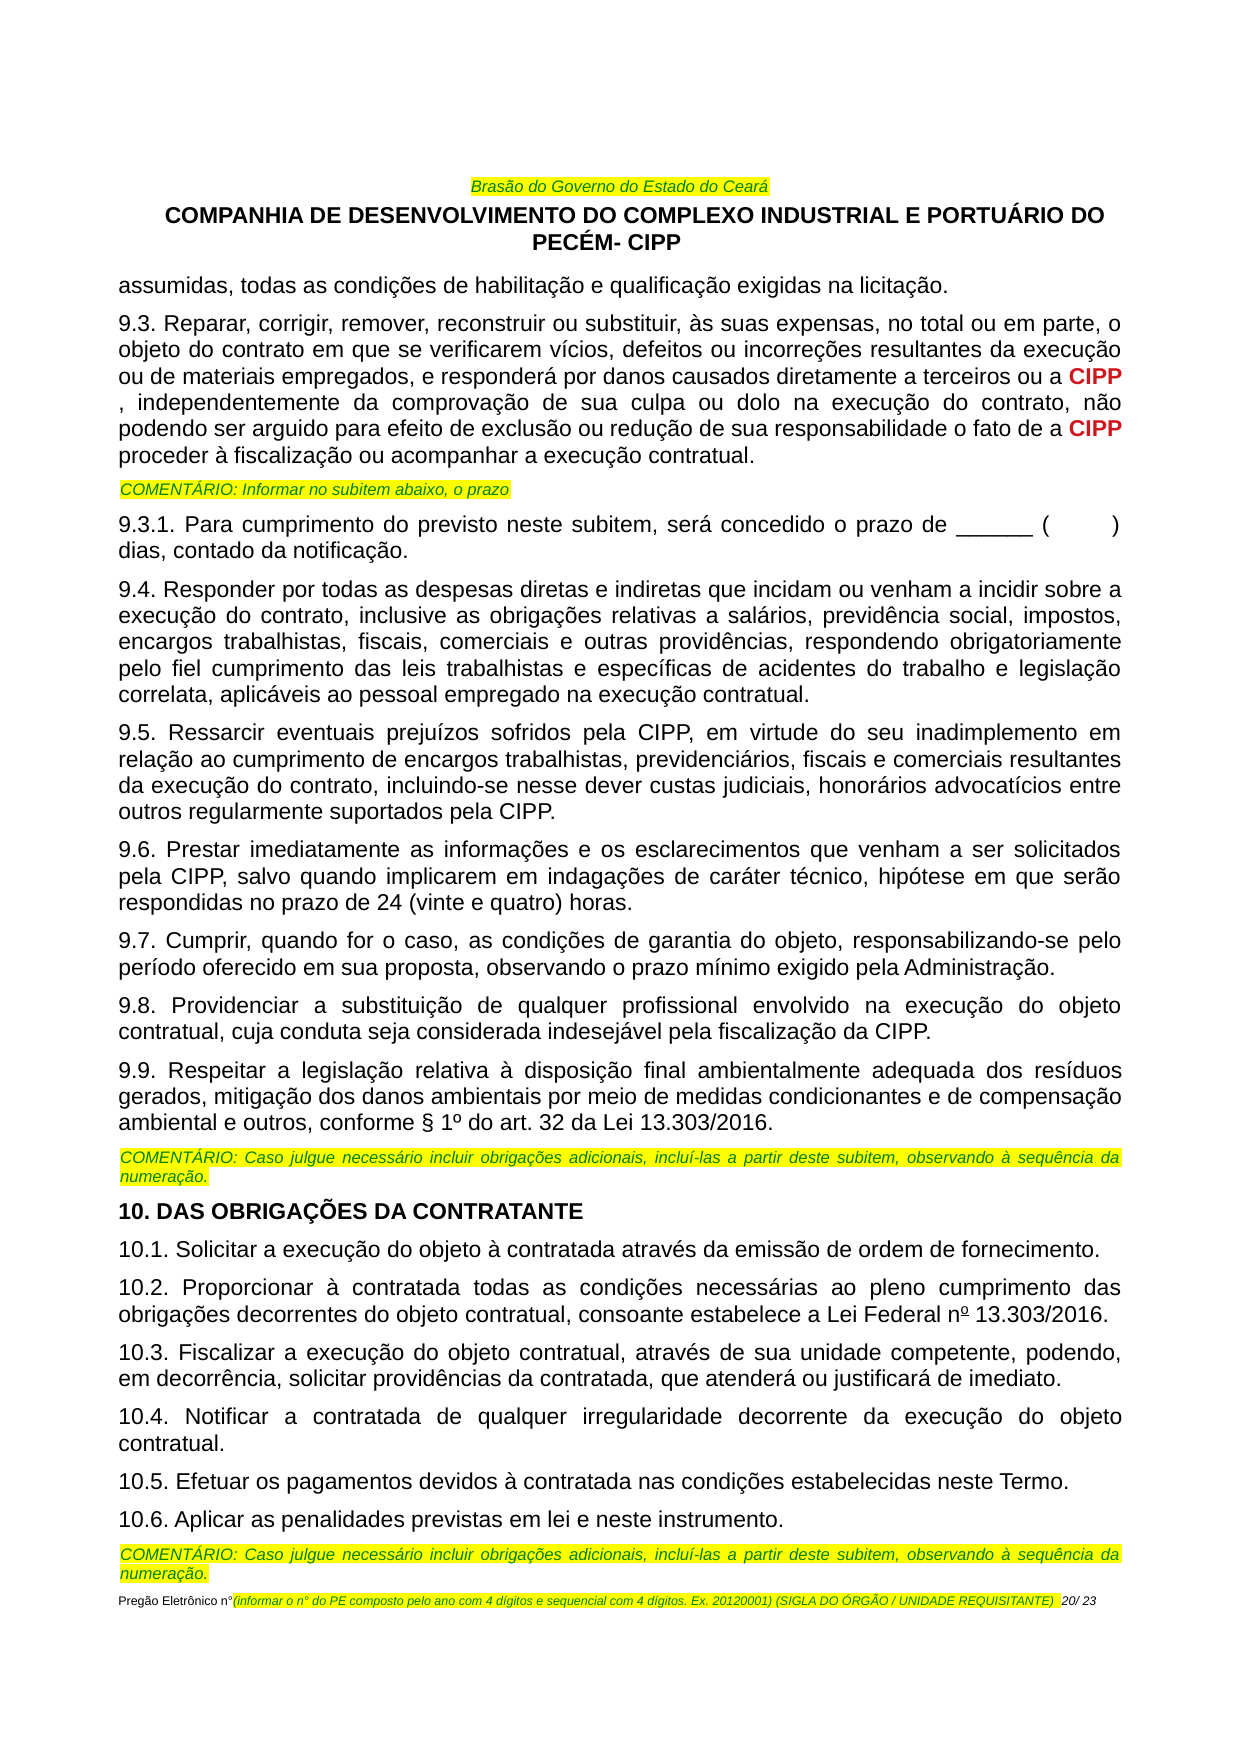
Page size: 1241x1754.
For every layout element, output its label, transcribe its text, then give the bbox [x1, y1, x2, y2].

text 9.4. Responder por todas as despesas diretas e indiretas que incidam ou venham a incidir sobre a execução do contrato, inclusive as obrigações relativas a salários, previdência social, impostos, encargos trabalhistas, fiscais, comerciais e outras providências, respondendo obrigatoriamente pelo fiel cumprimento das leis trabalhistas e específicas de acidentes do trabalho e legislação correlata, aplicáveis ao pessoal empregado na execução contratual. [118, 576, 1122, 707]
text 10.6. Aplicar as penalidades previstas em lei e neste instrumento. [118, 1506, 1122, 1532]
text 9.3.1. Para cumprimento do previsto neste subitem, será concedido o prazo de ______ ( ) dias, contado da notificação. [118, 511, 1122, 564]
text 9.5. Ressarcir eventuais prejuízos sofridos pela CIPP, em virtude do seu inadimplemento em relação ao cumprimento de encargos trabalhistas, previdenciários, fiscais e comerciais resultantes da execução do contrato, incluindo-se nesse dever custas judiciais, honorários advocatícios entre outros regularmente suportados pela CIPP. [118, 719, 1122, 824]
text COMENTÁRIO: Caso julgue necessário incluir obrigações adicionais, incluí-las a partir deste subitem, observando à sequência da numeração. [120, 1147, 1122, 1186]
text 9.6. Prestar imediatamente as informações e os esclarecimentos que venham a ser solicitados pela CIPP, salvo quando implicarem em indagações de caráter técnico, hipótese em que serão respondidas no prazo de 24 (vinte e quatro) horas. [118, 836, 1122, 916]
text 9.8. Providenciar a substituição de qualquer profissional envolvido na execução do objeto contratual, cuja conduta seja considerada indesejável pela fiscalização da CIPP. [118, 992, 1122, 1045]
text 10. DAS OBRIGAÇÕES DA CONTRATANTE [118, 1198, 1122, 1224]
text 10.5. Efetuar os pagamentos devidos à contratada nas condições estabelecidas neste Termo. [118, 1468, 1122, 1494]
text 9.9. Respeitar a legislação relativa à disposição final ambientalmente adequada dos resíduos gerados, mitigação dos danos ambientais por meio de medidas condicionantes e de compensação ambiental e outros, conforme § 1º do art. 32 da Lei 13.303/2016. [118, 1057, 1122, 1136]
text assumidas, todas as condições de habilitação e qualificação exigidas na licitação. [118, 272, 1122, 298]
text 9.7. Cumprir, quando for o caso, as condições de garantia do objeto, responsabilizando-se pelo período oferecido em sua proposta, observando o prazo mínimo exigido pela Administração. [118, 927, 1122, 980]
text 9.3. Reparar, corrigir, remover, reconstruir ou substituir, às suas expensas, no total ou em parte, o objeto do contrato em que se verificarem vícios, defeitos ou incorreções resultantes da execução ou de materiais empregados, e responderá por danos causados diretamente a terceiros ou a CIPP , independentemente da comprovação de sua culpa ou dolo na execução do contrato, não podendo ser arguido para efeito de exclusão ou redução de sua responsabilidade o fato de a CIPP proceder à fiscalização ou acompanhar a execução contratual. [118, 310, 1122, 468]
text COMENTÁRIO: Caso julgue necessário incluir obrigações adicionais, incluí-las a partir deste subitem, observando à sequência da numeração. [120, 1544, 1122, 1583]
text 10.4. Notificar a contratada de qualquer irregularidade decorrente da execução do objeto contratual. [118, 1403, 1122, 1456]
text COMENTÁRIO: Informar no subitem abaixo, o prazo [120, 480, 1122, 499]
text 10.2. Proporcionar à contratada todas as condições necessárias ao pleno cumprimento das obrigações decorrentes do objeto contratual, consoante estabelece a Lei Federal no 13.303/2016. [118, 1274, 1122, 1327]
text 10.1. Solicitar a execução do objeto à contratada através da emissão de ordem de fornecimento. [118, 1236, 1122, 1262]
text 10.3. Fiscalizar a execução do objeto contratual, através de sua unidade competente, podendo, em decorrência, solicitar providências da contratada, que atenderá ou justificará de imediato. [118, 1339, 1122, 1391]
